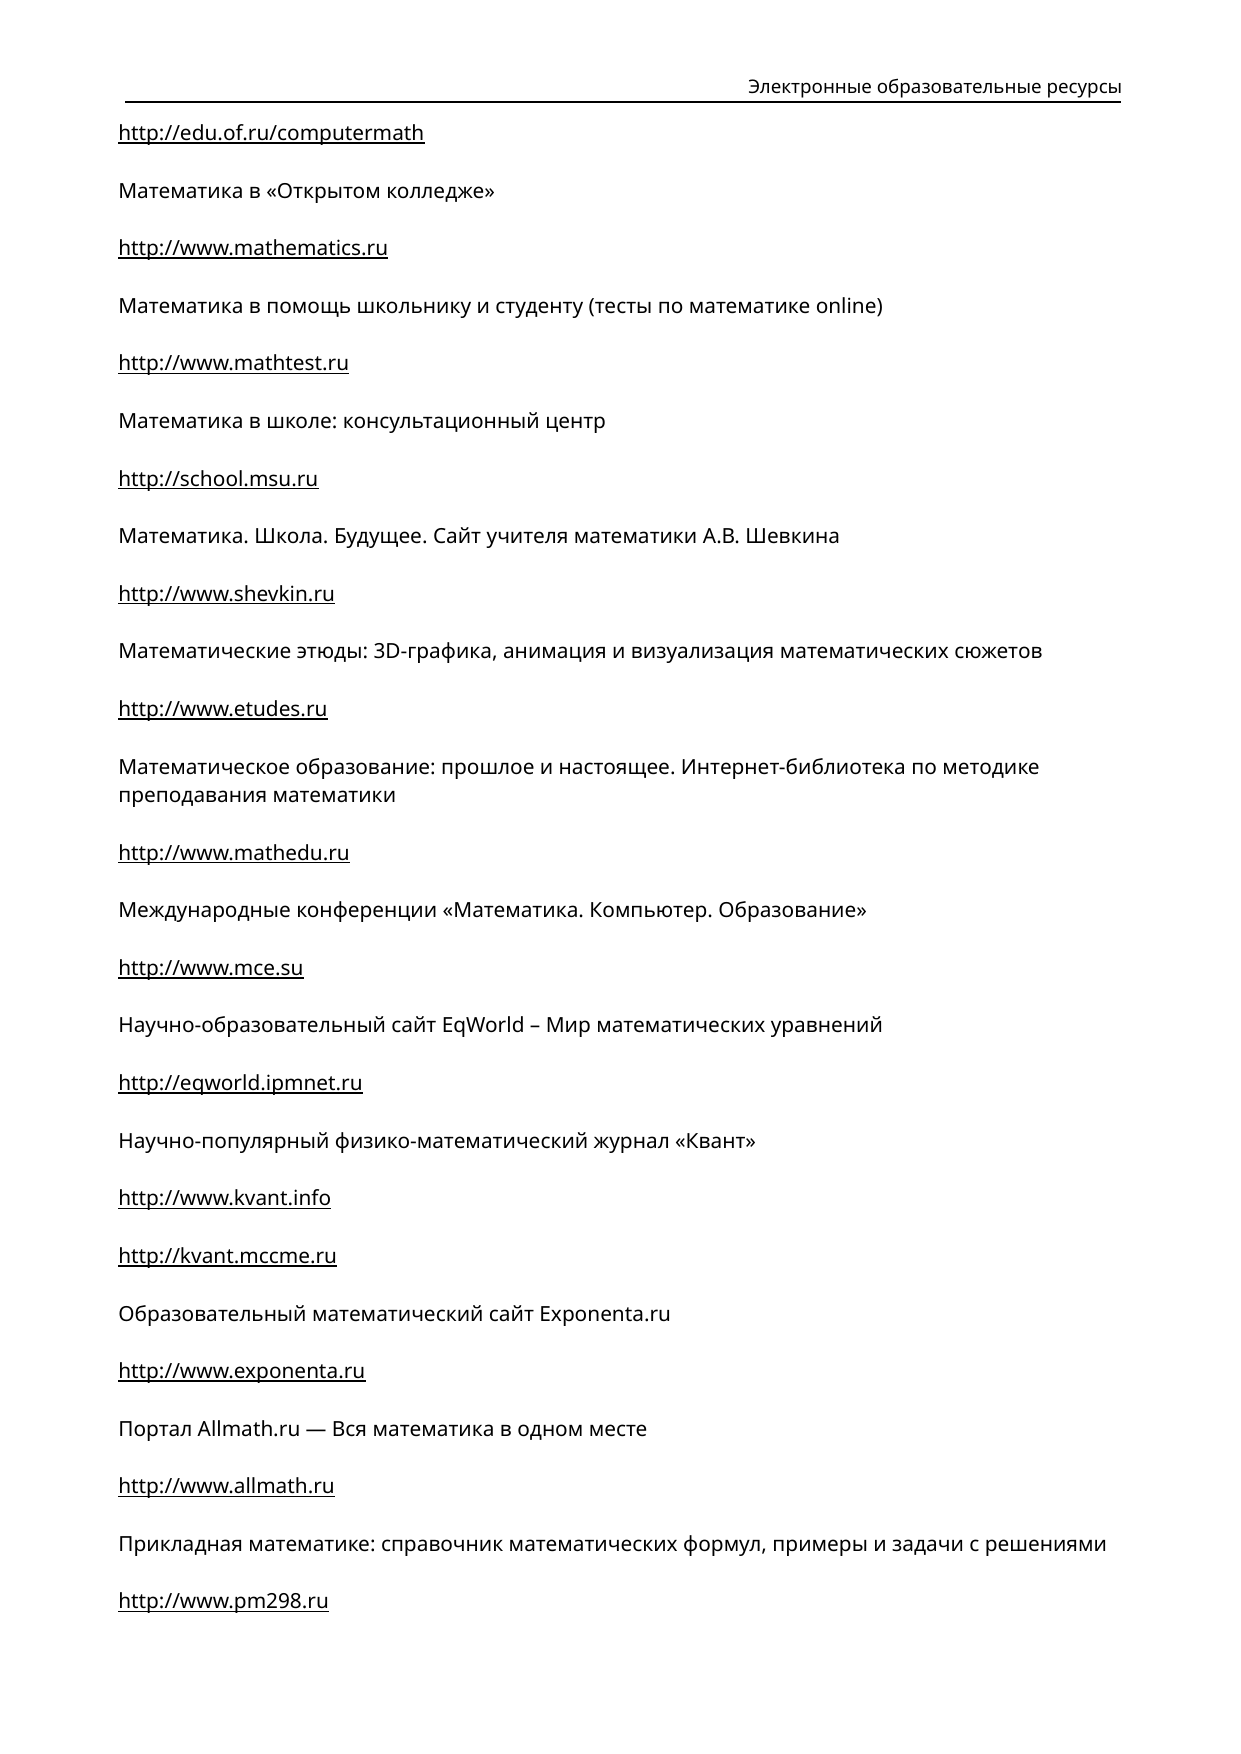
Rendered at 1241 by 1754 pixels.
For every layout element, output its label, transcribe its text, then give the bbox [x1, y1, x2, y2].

text Математика в помощь школьнику и студенту (тесты по математике online) [118, 291, 1122, 319]
text Прикладная математике: справочник математических формул, примеры и задачи с решениями [118, 1529, 1122, 1557]
text Математика. Школа. Будущее. Сайт учителя математики А.В. Шевкина [118, 521, 1122, 550]
text http://school.msu.ru [118, 464, 1122, 492]
text http://www.mathematics.ru [118, 233, 1122, 262]
text Образовательный математический сайт Exponenta.ru [118, 1299, 1122, 1327]
text http://kvant.mccme.ru [118, 1241, 1122, 1269]
text http://www.pm298.ru [118, 1587, 1122, 1615]
text Математика в «Открытом колледже» [118, 176, 1122, 204]
text http://www.shevkin.ru [118, 579, 1122, 607]
text Научно-популярный физико-математический журнал «Квант» [118, 1126, 1122, 1154]
text Математическое образование: прошлое и настоящее. Интернет-библиотека по методике преподавания математики [118, 752, 1122, 809]
text Научно-образовательный сайт EqWorld – Мир математических уравнений [118, 1011, 1122, 1039]
text Портал Allmath.ru — Вся математика в одном месте [118, 1414, 1122, 1442]
text Математические этюды: 3D-графика, анимация и визуализация математических сюжетов [118, 637, 1122, 665]
text http://www.mathedu.ru [118, 838, 1122, 866]
text http://www.exponenta.ru [118, 1356, 1122, 1385]
text Международные конференции «Математика. Компьютер. Образование» [118, 895, 1122, 924]
text http://www.etudes.ru [118, 694, 1122, 723]
text Математика в школе: консультационный центр [118, 406, 1122, 434]
text http://www.mathtest.ru [118, 348, 1122, 377]
text http://www.kvant.info [118, 1183, 1122, 1212]
text http://www.allmath.ru [118, 1471, 1122, 1500]
text http://eqworld.ipmnet.ru [118, 1068, 1122, 1097]
text http://www.mce.su [118, 953, 1122, 981]
text http://edu.of.ru/computermath [118, 118, 1122, 147]
